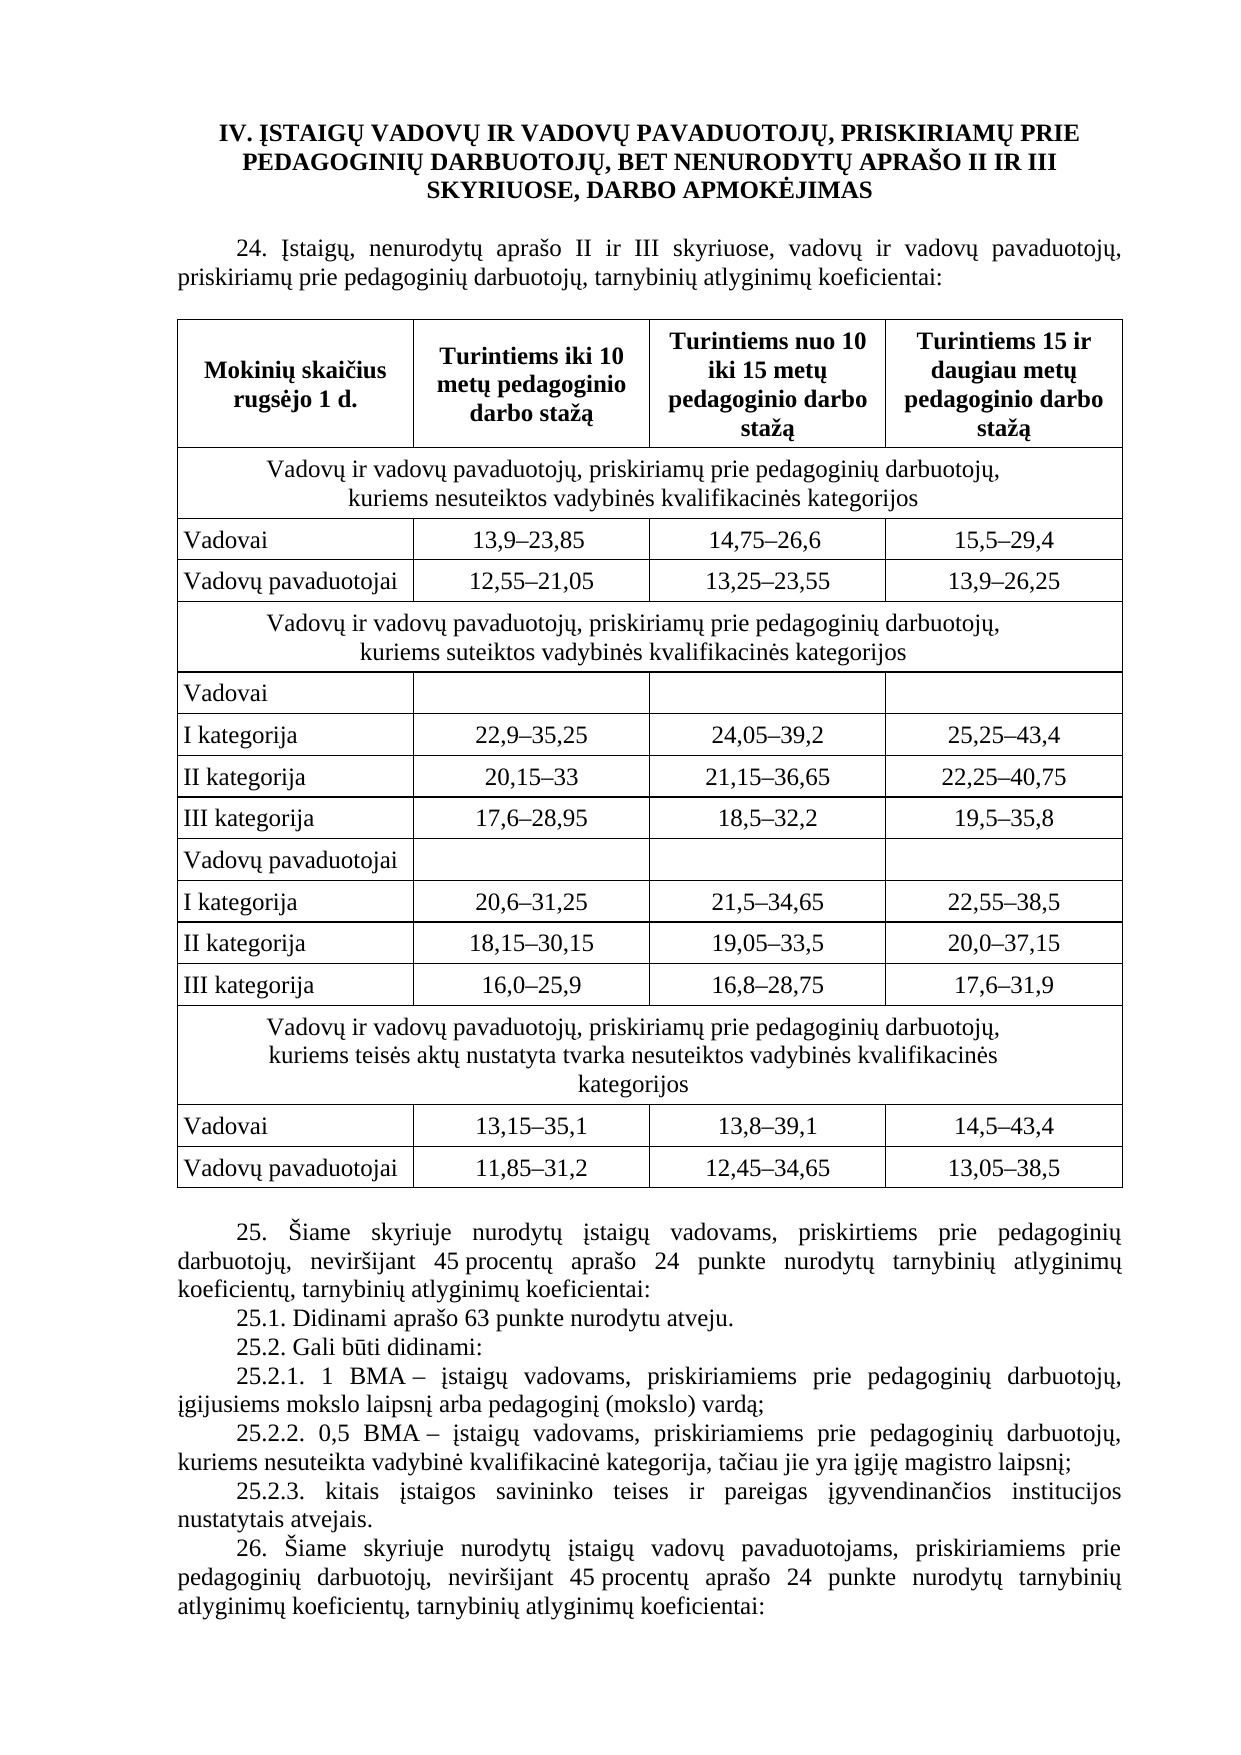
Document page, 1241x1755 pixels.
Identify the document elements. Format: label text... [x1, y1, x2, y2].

table_cell 13,25–23,55 [650, 560, 885, 601]
table_cell [414, 839, 649, 880]
table_cell 22,55–38,5 [886, 881, 1122, 921]
table_cell I kategorija [178, 714, 413, 755]
table_cell [1046, 602, 1083, 671]
table_cell I kategorija [178, 881, 413, 921]
table_cell 12,55–21,05 [414, 560, 649, 601]
text 25. Šiame skyriuje nurodytų įstaigų vadovams, priskirtiems prie pedagoginių darbuotojų, neviršijant 45 procentų aprašo 24 punkte nurodytų tarnybinių atlyginimų koeficientų, tarnybinių atlyginimų koeficientai: [177, 1217, 1122, 1303]
table_cell 22,9–35,25 [414, 714, 649, 755]
table_cell [1083, 1006, 1122, 1104]
table_cell 18,15–30,15 [414, 923, 649, 963]
table_cell [178, 448, 221, 518]
table_cell 16,8–28,75 [650, 964, 885, 1005]
table_cell 11,85–31,2 [414, 1147, 649, 1187]
table_cell Vadovų pavaduotojai [178, 839, 413, 880]
table_cell III kategorija [178, 798, 413, 838]
table_cell Vadovai [178, 673, 413, 713]
table_cell [650, 839, 885, 880]
table_cell Vadovų pavaduotojai [178, 560, 413, 601]
table_cell 13,15–35,1 [414, 1105, 649, 1146]
table_header Turintiems 15 ir daugiau metų pedagoginio darbo stažą [886, 320, 1122, 447]
text 25.2.2. 0,5 BMA – įstaigų vadovams, priskiriamiems prie pedagoginių darbuotojų, kuriems nesuteikta vadybinė kvalifikacinė kategorija, tačiau jie yra įgiję magistro laipsnį; [177, 1418, 1122, 1476]
table_cell 13,9–23,85 [414, 519, 649, 559]
table_cell 21,15–36,65 [650, 756, 885, 796]
table_cell [886, 839, 1122, 880]
table_cell Vadovų ir vadovų pavaduotojų, priskiriamų prie pedagoginių darbuotojų, kuriems suteiktos vadybinės kvalifikacinės kategorijos [221, 602, 1046, 671]
text 26. Šiame skyriuje nurodytų įstaigų vadovų pavaduotojams, priskiriamiems prie pedagoginių darbuotojų, neviršijant 45 procentų aprašo 24 punkte nurodytų tarnybinių atlyginimų koeficientų, tarnybinių atlyginimų koeficientai: [177, 1533, 1122, 1619]
table_cell [1046, 448, 1083, 518]
table_cell 13,8–39,1 [650, 1105, 885, 1146]
text IV. ĮSTAIGŲ VADOVŲ IR VADOVŲ PAVADUOTOJŲ, PRISKIRIAMŲ PRIE PEDAGOGINIŲ DARBUOTOJŲ, BET NENURODYTŲ APRAŠO II IR III SKYRIUOSE, DARBO APMOKĖJIMAS [177, 118, 1122, 204]
table_cell II kategorija [178, 756, 413, 796]
table_cell [1083, 448, 1122, 518]
table_cell 14,75–26,6 [650, 519, 885, 559]
table_cell 18,5–32,2 [650, 798, 885, 838]
table_cell 13,05–38,5 [886, 1147, 1122, 1187]
table_cell Vadovai [178, 1105, 413, 1146]
table_cell 15,5–29,4 [886, 519, 1122, 559]
table_cell [650, 673, 885, 713]
table_cell 13,9–26,25 [886, 560, 1122, 601]
table_cell 19,05–33,5 [650, 923, 885, 963]
table_cell 20,6–31,25 [414, 881, 649, 921]
table_header Turintiems nuo 10 iki 15 metų pedagoginio darbo stažą [650, 320, 885, 447]
table_cell 17,6–31,9 [886, 964, 1122, 1005]
text 25.2.1. 1 BMA – įstaigų vadovams, priskiriamiems prie pedagoginių darbuotojų, įgijusiems mokslo laipsnį arba pedagoginį (mokslo) vardą; [177, 1361, 1122, 1418]
table_cell 17,6–28,95 [414, 798, 649, 838]
table_cell [178, 1006, 221, 1104]
table_header Turintiems iki 10 metų pedagoginio darbo stažą [414, 320, 649, 447]
table_cell [1046, 1006, 1083, 1104]
table_cell [886, 673, 1122, 713]
table_cell 19,5–35,8 [886, 798, 1122, 838]
text 25.2.3. kitais įstaigos savininko teises ir pareigas įgyvendinančios institucijos nustatytais atvejais. [177, 1476, 1122, 1533]
table_cell Vadovai [178, 519, 413, 559]
text 24. Įstaigų, nenurodytų aprašo II ir III skyriuose, vadovų ir vadovų pavaduotojų, priskiriamų prie pedagoginių darbuotojų, tarnybinių atlyginimų koeficientai: [177, 233, 1122, 291]
table_cell 14,5–43,4 [886, 1105, 1122, 1146]
table_cell 22,25–40,75 [886, 756, 1122, 796]
table_cell [414, 673, 649, 713]
table_cell 16,0–25,9 [414, 964, 649, 1005]
table_cell [1083, 602, 1122, 671]
table_cell 12,45–34,65 [650, 1147, 885, 1187]
table_cell 21,5–34,65 [650, 881, 885, 921]
table_cell 25,25–43,4 [886, 714, 1122, 755]
table_cell 20,0–37,15 [886, 923, 1122, 963]
table_cell Vadovų pavaduotojai [178, 1147, 413, 1187]
table_cell Vadovų ir vadovų pavaduotojų, priskiriamų prie pedagoginių darbuotojų, kuriems nesuteiktos vadybinės kvalifikacinės kategorijos [221, 448, 1046, 518]
table_header Mokinių skaičius rugsėjo 1 d. [178, 320, 413, 447]
text 25.1. Didinami aprašo 63 punkte nurodytu atveju. [177, 1303, 1122, 1332]
table_cell 24,05–39,2 [650, 714, 885, 755]
text 25.2. Gali būti didinami: [177, 1332, 1122, 1361]
table_cell 20,15–33 [414, 756, 649, 796]
table_cell Vadovų ir vadovų pavaduotojų, priskiriamų prie pedagoginių darbuotojų, kuriems teisės aktų nustatyta tvarka nesuteiktos vadybinės kvalifikacinės kategorijos [221, 1006, 1046, 1104]
table_cell III kategorija [178, 964, 413, 1005]
table_cell II kategorija [178, 923, 413, 963]
table_cell [178, 602, 221, 671]
